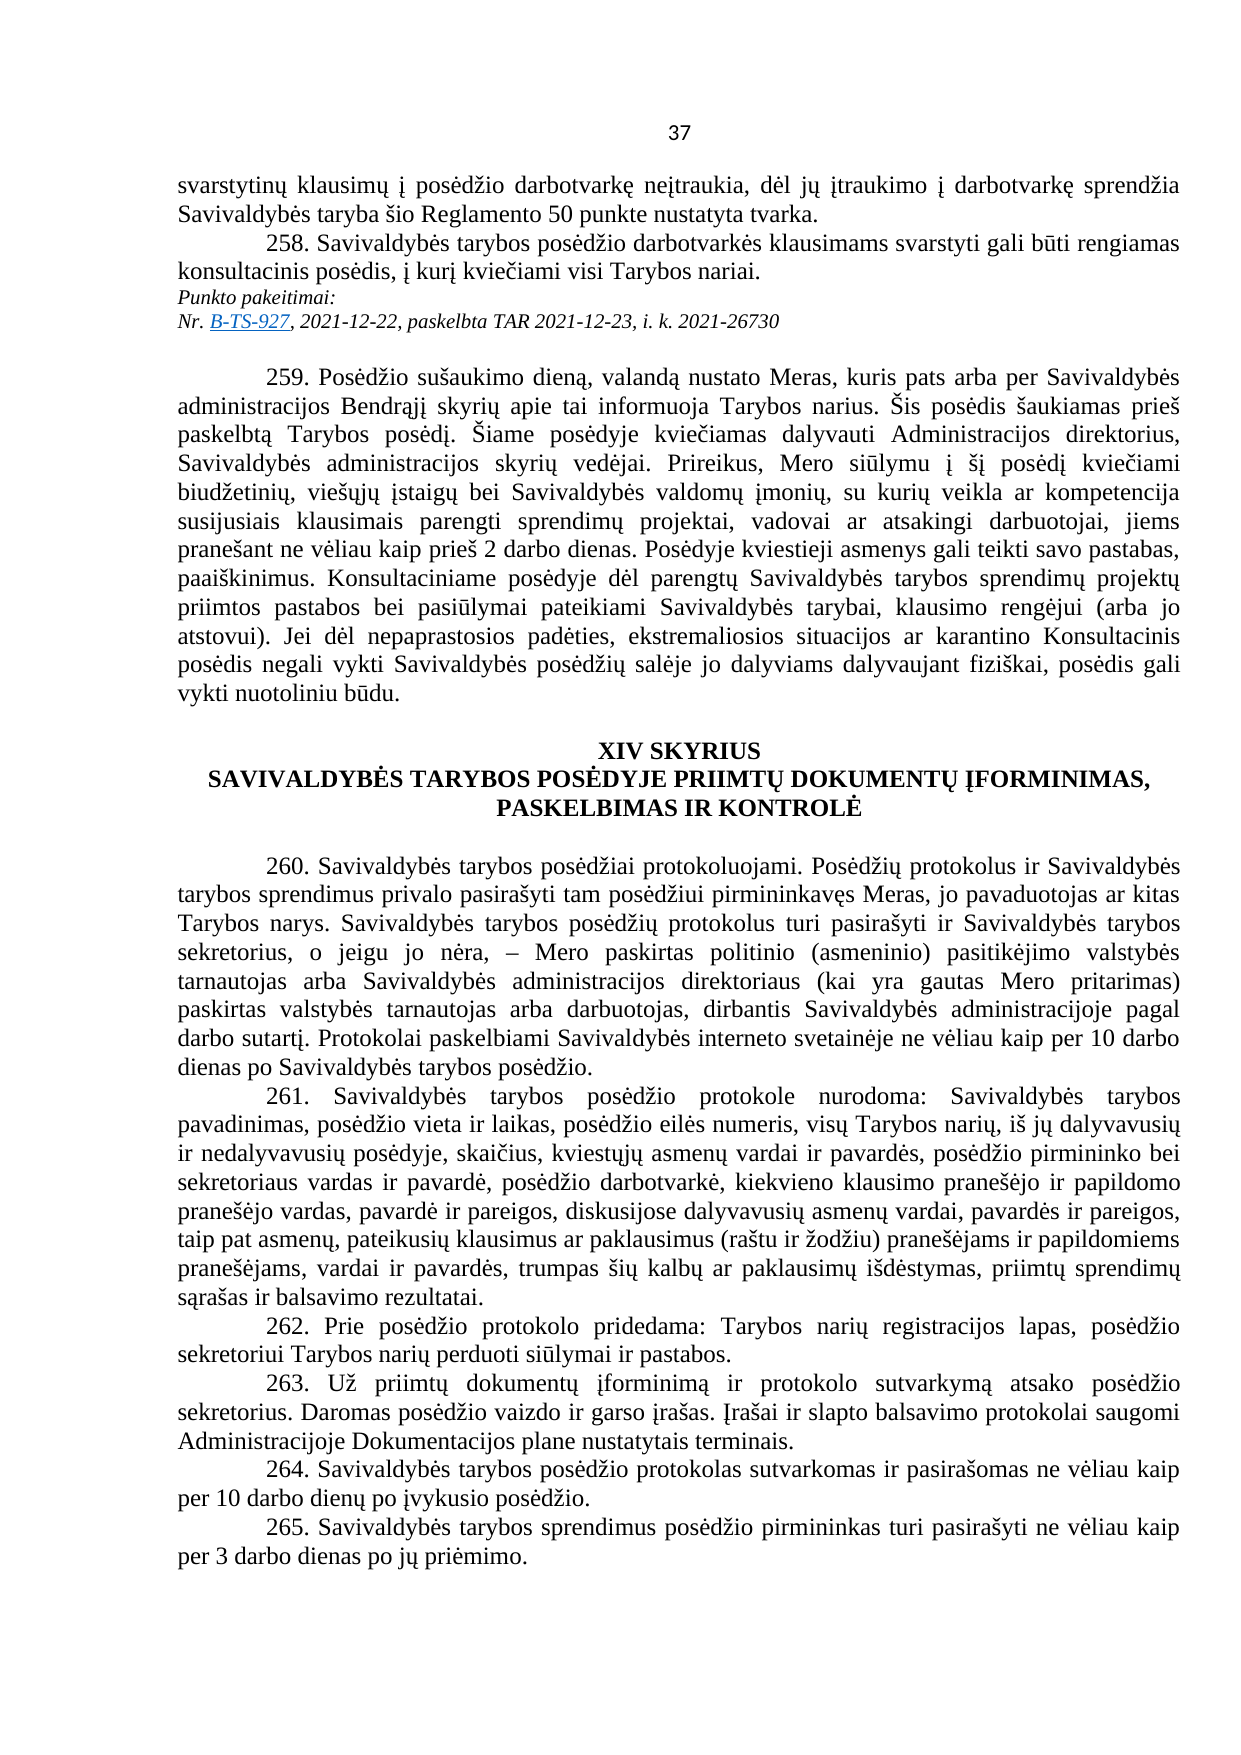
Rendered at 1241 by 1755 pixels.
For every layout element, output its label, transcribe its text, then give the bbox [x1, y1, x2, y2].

text 261. Savivaldybės tarybos posėdžio protokole nurodoma: Savivaldybės tarybos pavadinimas, posėdžio vieta ir laikas, posėdžio eilės numeris, visų Tarybos narių, iš jų dalyvavusių ir nedalyvavusių posėdyje, skaičius, kviestųjų asmenų vardai ir pavardės, posėdžio pirmininko bei sekretoriaus vardas ir pavardė, posėdžio darbotvarkė, kiekvieno klausimo pranešėjo ir papildomo pranešėjo vardas, pavardė ir pareigos, diskusijose dalyvavusių asmenų vardai, pavardės ir pareigos, taip pat asmenų, pateikusių klausimus ar paklausimus (raštu ir žodžiu) pranešėjams ir papildomiems pranešėjams, vardai ir pavardės, trumpas šių kalbų ar paklausimų išdėstymas, priimtų sprendimų sąrašas ir balsavimo rezultatai. [177, 1081, 1181, 1311]
text XIV SKYRIUS [177, 736, 1181, 764]
text 264. Savivaldybės tarybos posėdžio protokolas sutvarkomas ir pasirašomas ne vėliau kaip per 10 darbo dienų po įvykusio posėdžio. [177, 1454, 1181, 1512]
text 265. Savivaldybės tarybos sprendimus posėdžio pirmininkas turi pasirašyti ne vėliau kaip per 3 darbo dienas po jų priėmimo. [177, 1512, 1181, 1569]
text 258. Savivaldybės tarybos posėdžio darbotvarkės klausimams svarstyti gali būti rengiamas konsultacinis posėdis, į kurį kviečiami visi Tarybos nariai. [177, 228, 1181, 285]
text 263. Už priimtų dokumentų įforminimą ir protokolo sutvarkymą atsako posėdžio sekretorius. Daromas posėdžio vaizdo ir garso įrašas. Įrašai ir slapto balsavimo protokolai saugomi Administracijoje Dokumentacijos plane nustatytais terminais. [177, 1368, 1181, 1454]
text 260. Savivaldybės tarybos posėdžiai protokoluojami. Posėdžių protokolus ir Savivaldybės tarybos sprendimus privalo pasirašyti tam posėdžiui pirmininkavęs Meras, jo pavaduotojas ar kitas Tarybos narys. Savivaldybės tarybos posėdžių protokolus turi pasirašyti ir Savivaldybės tarybos sekretorius, o jeigu jo nėra, – Mero paskirtas politinio (asmeninio) pasitikėjimo valstybės tarnautojas arba Savivaldybės administracijos direktoriaus (kai yra gautas Mero pritarimas) paskirtas valstybės tarnautojas arba darbuotojas, dirbantis Savivaldybės administracijoje pagal darbo sutartį. Protokolai paskelbiami Savivaldybės interneto svetainėje ne vėliau kaip per 10 darbo dienas po Savivaldybės tarybos posėdžio. [177, 851, 1181, 1081]
text svarstytinų klausimų į posėdžio darbotvarkę neįtraukia, dėl jų įtraukimo į darbotvarkę sprendžia Savivaldybės taryba šio Reglamento 50 punkte nustatyta tvarka. [177, 170, 1181, 228]
text 262. Prie posėdžio protokolo pridedama: Tarybos narių registracijos lapas, posėdžio sekretoriui Tarybos narių perduoti siūlymai ir pastabos. [177, 1311, 1181, 1368]
text SAVIVALDYBĖS TARYBOS POSĖDYJE PRIIMTŲ DOKUMENTŲ ĮFORMINIMAS, PASKELBIMAS IR KONTROLĖ [177, 764, 1181, 822]
text Punkto pakeitimai: [177, 285, 1181, 309]
text 259. Posėdžio sušaukimo dieną, valandą nustato Meras, kuris pats arba per Savivaldybės administracijos Bendrąjį skyrių apie tai informuoja Tarybos narius. Šis posėdis šaukiamas prieš paskelbtą Tarybos posėdį. Šiame posėdyje kviečiamas dalyvauti Administracijos direktorius, Savivaldybės administracijos skyrių vedėjai. Prireikus, Mero siūlymu į šį posėdį kviečiami biudžetinių, viešųjų įstaigų bei Savivaldybės valdomų įmonių, su kurių veikla ar kompetencija susijusiais klausimais parengti sprendimų projektai, vadovai ar atsakingi darbuotojai, jiems pranešant ne vėliau kaip prieš 2 darbo dienas. Posėdyje kviestieji asmenys gali teikti savo pastabas, paaiškinimus. Konsultaciniame posėdyje dėl parengtų Savivaldybės tarybos sprendimų projektų priimtos pastabos bei pasiūlymai pateikiami Savivaldybės tarybai, klausimo rengėjui (arba jo atstovui). Jei dėl nepaprastosios padėties, ekstremaliosios situacijos ar karantino Konsultacinis posėdis negali vykti Savivaldybės posėdžių salėje jo dalyviams dalyvaujant fiziškai, posėdis gali vykti nuotoliniu būdu. [177, 362, 1181, 707]
text Nr. B-TS-927, 2021-12-22, paskelbta TAR 2021-12-23, i. k. 2021-26730 [177, 309, 1181, 333]
